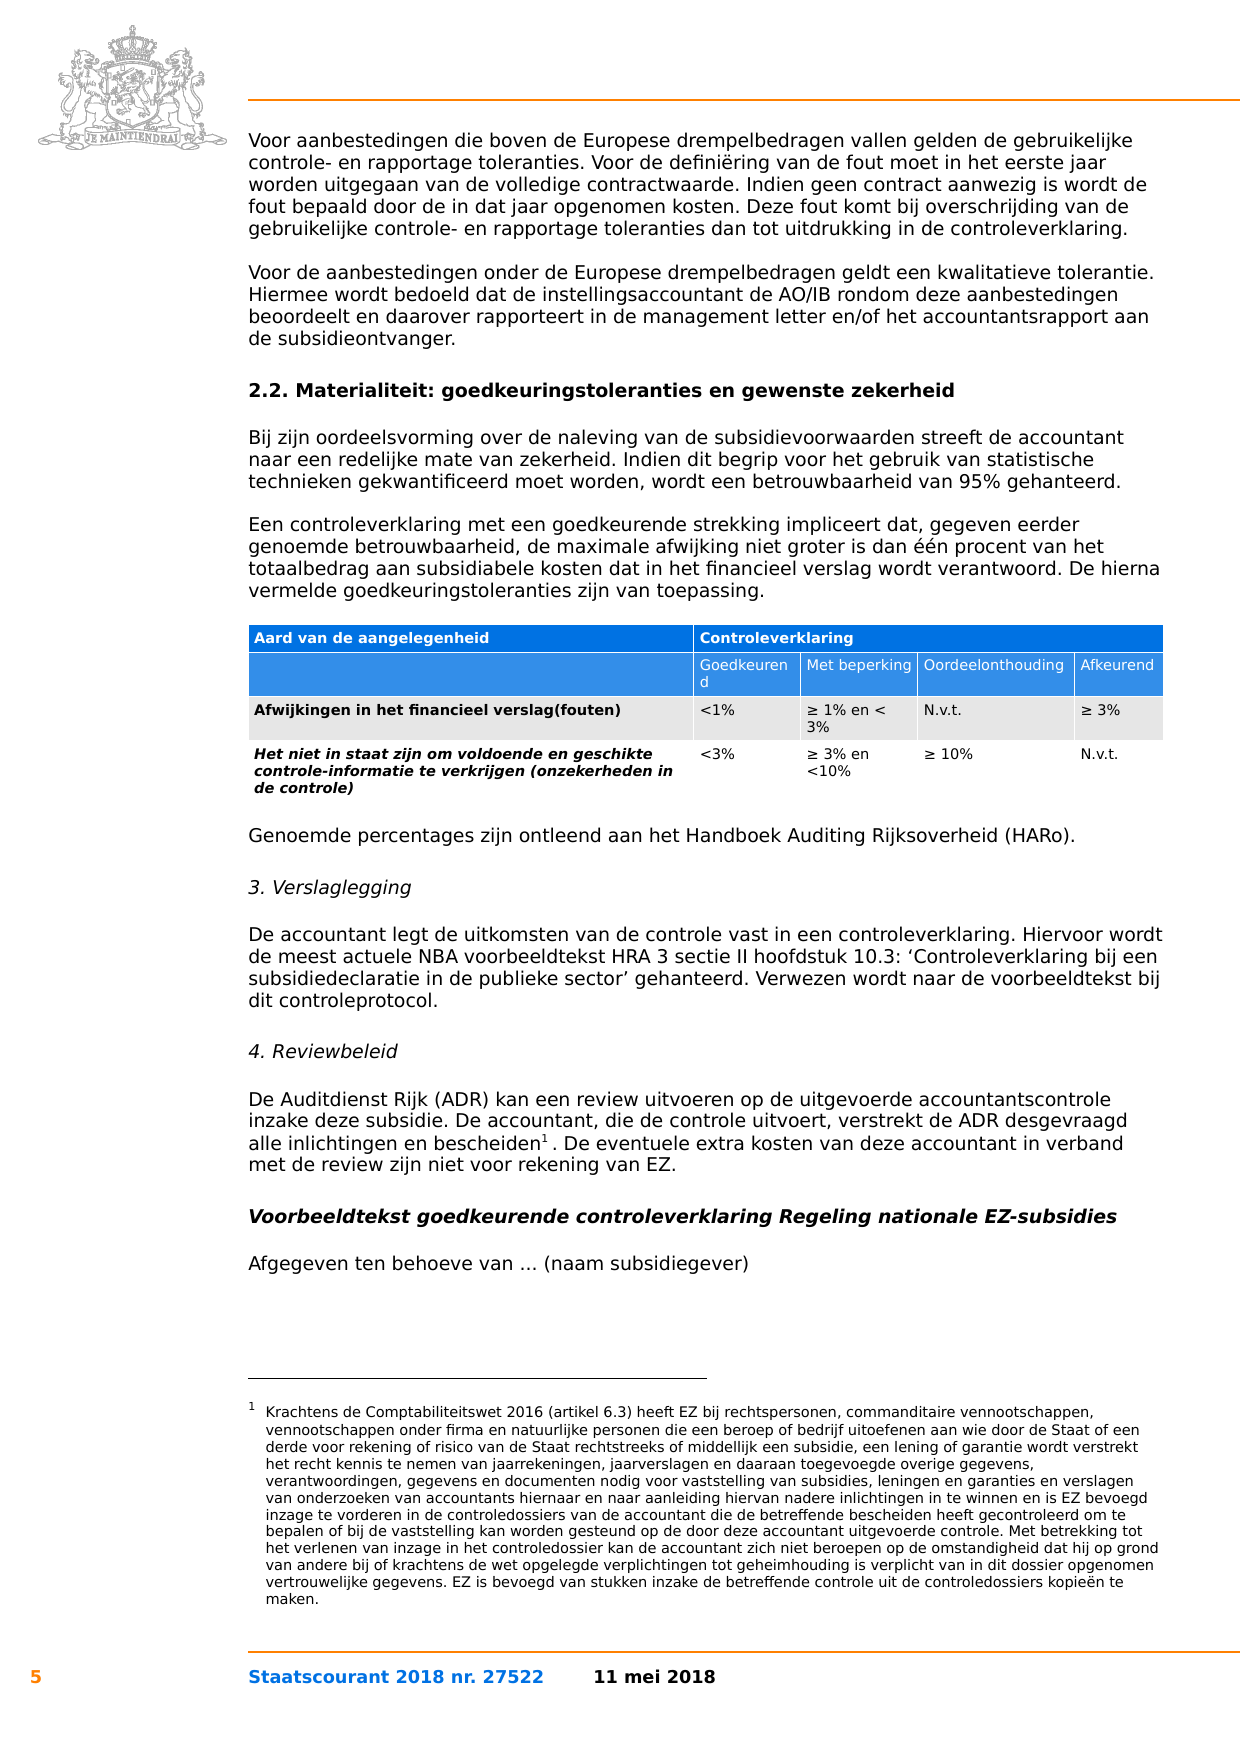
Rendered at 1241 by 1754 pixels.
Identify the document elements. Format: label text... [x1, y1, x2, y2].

table_cell ≥ 3% [1075, 697, 1163, 740]
table_cell Afkeurend [1075, 653, 1163, 696]
table_header Aard van de aangelegenheid [249, 625, 693, 652]
text De Auditdienst Rijk (ADR) kan een review uitvoeren op de uitgevoerde accountantscontrole inzake deze subsidie. De accountant, die de controle uitvoert, verstrekt de ADR desgevraagd alle inlichtingen en bescheiden. De eventuele extra kosten van deze accountant in verband met de review zijn niet voor rekening van EZ. [248, 1088, 1163, 1176]
picture [38, 25, 227, 150]
table_cell ≥ 10% [918, 741, 1074, 802]
subtitle 4. Reviewbeleid [248, 1041, 1163, 1063]
table_cell [249, 653, 693, 696]
subtitle 2.2. Materialiteit: goedkeuringstoleranties en gewenste zekerheid [248, 379, 1163, 402]
text Voor aanbestedingen die boven de Europese drempelbedragen vallen gelden de gebruikelijke controle- en rapportage toleranties. Voor de definiëring van de fout moet in het eerste jaar worden uitgegaan van de volledige contractwaarde. Indien geen contract aanwezig is wordt de fout bepaald door de in dat jaar opgenomen kosten. Deze fout komt bij overschrijding van de gebruikelijke controle- en rapportage toleranties dan tot uitdrukking in de controleverklaring. [248, 130, 1163, 240]
table_cell Goedkeurend [694, 653, 800, 696]
table_cell <1% [694, 697, 800, 740]
text Bij zijn oordeelsvorming over de naleving van de subsidievoorwaarden streeft de accountant naar een redelijke mate van zekerheid. Indien dit begrip voor het gebruik van statistische technieken gekwantificeerd moet worden, wordt een betrouwbaarheid van 95% gehanteerd. [248, 427, 1163, 492]
text genoemde betrouwbaarheid, de maximale afwijking niet groter is dan één procent van het totaalbedrag aan subsidiabele kosten dat in het financieel verslag wordt verantwoord. De hierna vermelde goedkeuringstoleranties zijn van toepassing. [248, 536, 1163, 602]
table_cell <3% [694, 741, 800, 802]
text Afgegeven ten behoeve van ... (naam subsidiegever) [248, 1253, 1163, 1275]
table_cell ≥ 1% en < 3% [801, 697, 917, 740]
text De accountant legt de uitkomsten van de controle vast in een controleverklaring. Hiervoor wordt de meest actuele NBA voorbeeldtekst HRA 3 sectie II hoofdstuk 10.3: ‘Controleverklaring bij een subsidiedeclaratie in de publieke sector’ gehanteerd. Verwezen wordt naar de voorbeeldtekst bij dit controleprotocol. [248, 923, 1163, 1011]
table_cell Afwijkingen in het financieel verslag(fouten) [249, 697, 693, 740]
subtitle Voorbeeldtekst goedkeurende controleverklaring Regeling nationale EZ-subsidies [248, 1206, 1163, 1228]
table_cell N.v.t. [918, 697, 1074, 740]
text Voor de aanbestedingen onder de Europese drempelbedragen geldt een kwalitatieve tolerantie. Hiermee wordt bedoeld dat de instellingsaccountant de AO/IB rondom deze aanbestedingen beoordeelt en daarover rapporteert in de management letter en/of het accountantsrapport aan de subsidieontvanger. [248, 262, 1163, 349]
table_header Controleverklaring [694, 625, 1163, 652]
table_cell Oordeelonthouding [918, 653, 1074, 696]
subtitle 3. Verslaglegging [248, 877, 1163, 898]
table_cell ≥ 3% en <10% [801, 741, 917, 802]
table_cell N.v.t. [1075, 741, 1163, 802]
table_cell Met beperking [801, 653, 917, 696]
text Krachtens de Comptabiliteitswet 2016 (artikel 6.3) heeft EZ bij rechtspersonen, commanditaire vennootschappen, vennootschappen onder firma en natuurlijke personen die een beroep of bedrijf uitoefenen aan wie door de Staat of een derde voor rekening of risico van de Staat rechtstreeks of middellijk een subsidie, een lening of garantie wordt verstrekt het recht kennis te nemen van jaarrekeningen, jaarverslagen en daaraan toegevoegde overige gegevens, verantwoordingen, gegevens en documenten nodig voor vaststelling van subsidies, leningen en garanties en verslagen van onderzoeken van accountants hiernaar en naar aanleiding hiervan nadere inlichtingen in te winnen en is EZ bevoegd inzage te vorderen in de controledossiers van de accountant die de betreffende bescheiden heeft gecontroleerd om te bepalen of bij de vaststelling kan worden gesteund op de door deze accountant uitgevoerde controle. Met betrekking tot het verlenen van inzage in het controledossier kan de accountant zich niet beroepen op de omstandigheid dat hij op grond van andere bij of krachtens de wet opgelegde verplichtingen tot geheimhouding is verplicht van in dit dossier opgenomen vertrouwelijke gegevens. EZ is bevoegd van stukken inzake de betreffende controle uit de controledossiers kopieën te maken. [248, 1400, 1163, 1608]
text Een controleverklaring met een goedkeurende strekking impliceert dat, gegeven eerder [248, 514, 1163, 536]
text Genoemde percentages zijn ontleend aan het Handboek Auditing Rijksoverheid (HARo). [248, 824, 1163, 847]
table_cell Het niet in staat zijn om voldoende en geschikte controle-informatie te verkrijgen (onzekerheden in de controle) [249, 741, 693, 802]
